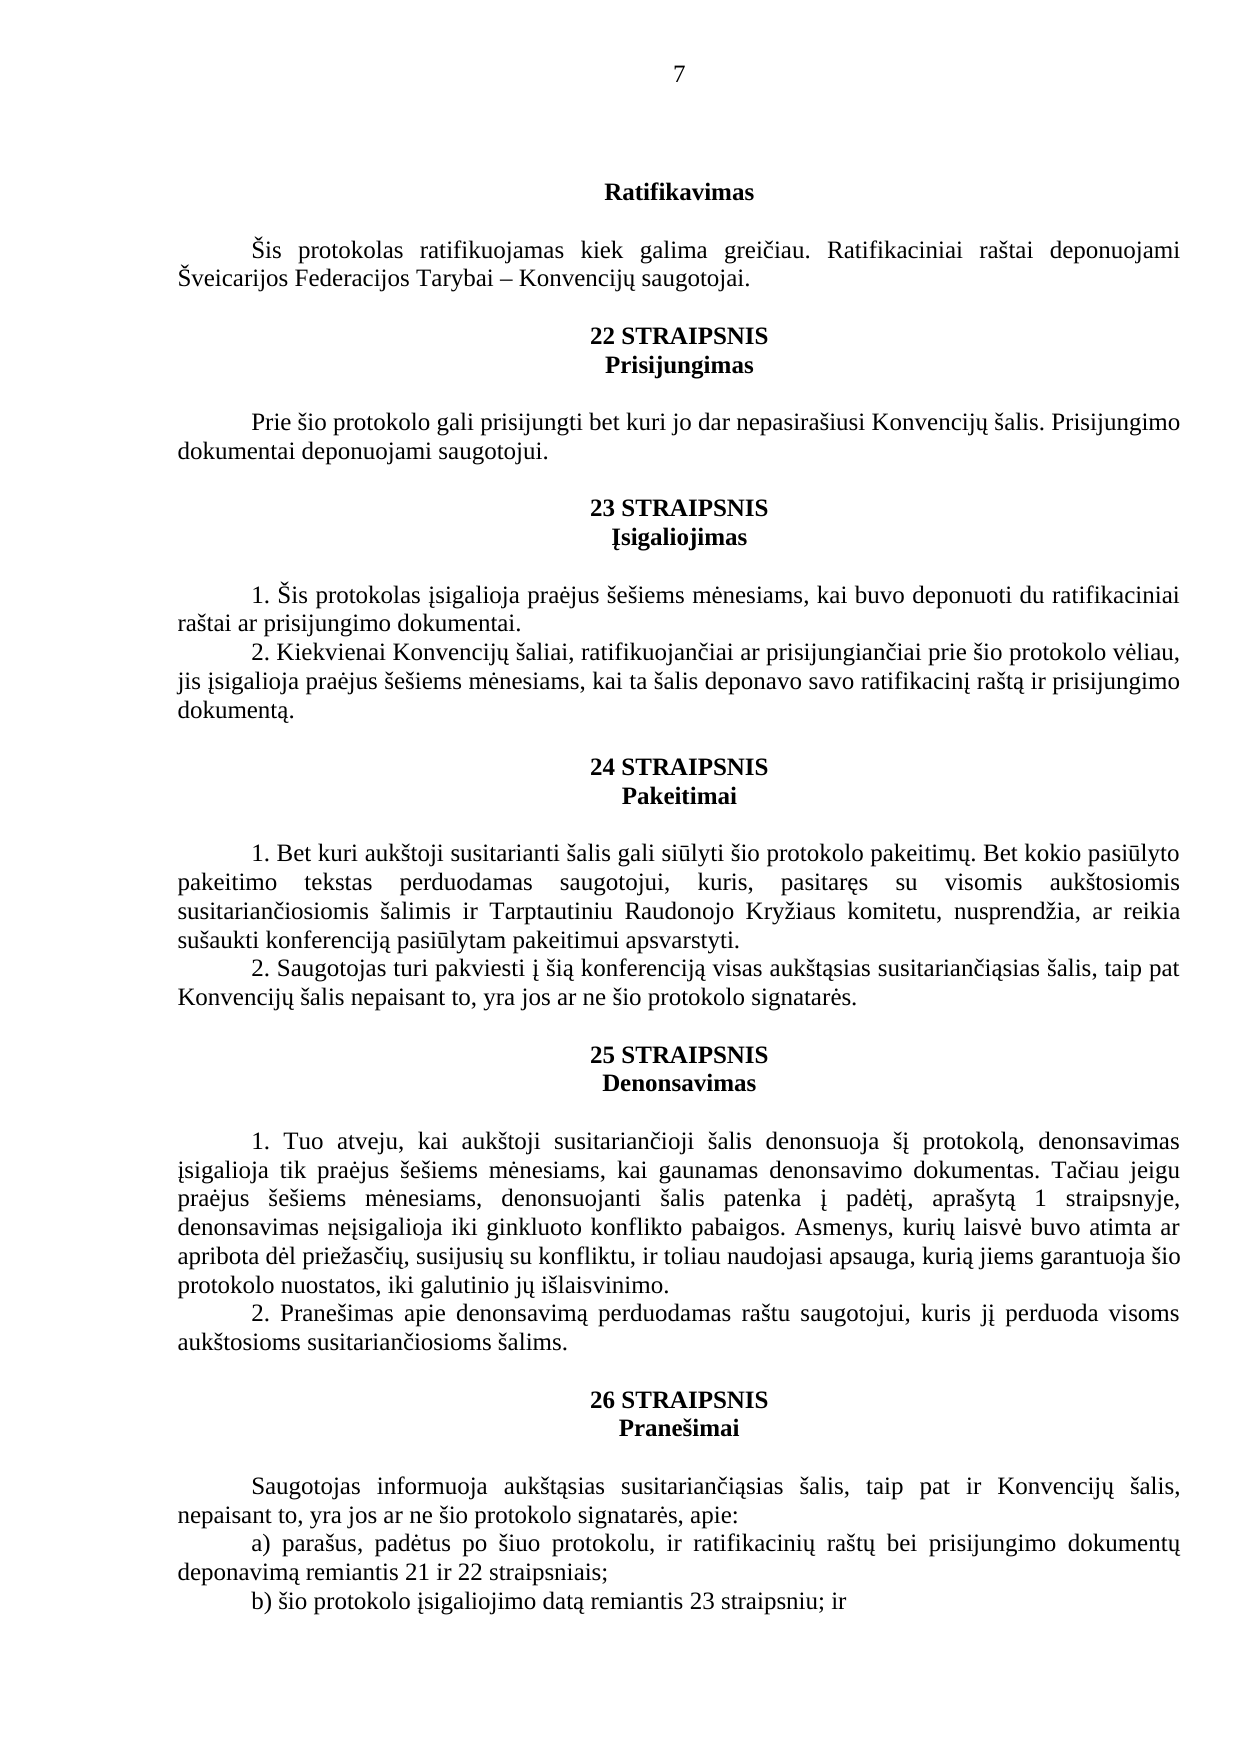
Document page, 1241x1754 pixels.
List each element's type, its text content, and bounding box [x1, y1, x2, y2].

text 2. Kiekvienai Konvencijų šaliai, ratifikuojančiai ar prisijungiančiai prie šio protokolo vėliau, jis įsigalioja praėjus šešiems mėnesiams, kai ta šalis deponavo savo ratifikacinį raštą ir prisijungimo dokumentą. [177, 637, 1181, 723]
text Pakeitimai [177, 781, 1181, 810]
text 2. Pranešimas apie denonsavimą perduodamas raštu saugotojui, kuris jį perduoda visoms aukštosioms susitariančiosioms šalims. [177, 1298, 1181, 1356]
text Įsigaliojimas [177, 522, 1181, 551]
text Prie šio protokolo gali prisijungti bet kuri jo dar nepasirašiusi Konvencijų šalis. Prisijungimo dokumentai deponuojami saugotojui. [177, 407, 1181, 465]
text Ratifikavimas [177, 177, 1181, 206]
text 1. Šis protokolas įsigalioja praėjus šešiems mėnesiams, kai buvo deponuoti du ratifikaciniai raštai ar prisijungimo dokumentai. [177, 580, 1181, 637]
text 24 STRAIPSNIS [177, 752, 1181, 781]
text 23 STRAIPSNIS [177, 493, 1181, 522]
text 1. Tuo atveju, kai aukštoji susitariančioji šalis denonsuoja šį protokolą, denonsavimas įsigalioja tik praėjus šešiems mėnesiams, kai gaunamas denonsavimo dokumentas. Tačiau jeigu praėjus šešiems mėnesiams, denonsuojanti šalis patenka į padėtį, aprašytą 1 straipsnyje, denonsavimas neįsigalioja iki ginkluoto konflikto pabaigos. Asmenys, kurių laisvė buvo atimta ar apribota dėl priežasčių, susijusių su konfliktu, ir toliau naudojasi apsauga, kurią jiems garantuoja šio protokolo nuostatos, iki galutinio jų išlaisvinimo. [177, 1126, 1181, 1298]
text 25 STRAIPSNIS [177, 1040, 1181, 1068]
text Denonsavimas [177, 1068, 1181, 1097]
text 22 STRAIPSNIS [177, 321, 1181, 350]
text Prisijungimas [177, 350, 1181, 378]
text Šis protokolas ratifikuojamas kiek galima greičiau. Ratifikaciniai raštai deponuojami Šveicarijos Federacijos Tarybai – Konvencijų saugotojai. [177, 235, 1181, 292]
text 1. Bet kuri aukštoji susitarianti šalis gali siūlyti šio protokolo pakeitimų. Bet kokio pasiūlyto pakeitimo tekstas perduodamas saugotojui, kuris, pasitaręs su visomis aukštosiomis susitariančiosiomis šalimis ir Tarptautiniu Raudonojo Kryžiaus komitetu, nusprendžia, ar reikia sušaukti konferenciją pasiūlytam pakeitimui apsvarstyti. [177, 838, 1181, 953]
text Pranešimai [177, 1413, 1181, 1442]
text Saugotojas informuoja aukštąsias susitariančiąsias šalis, taip pat ir Konvencijų šalis, nepaisant to, yra jos ar ne šio protokolo signatarės, apie: [177, 1471, 1181, 1528]
text 2. Saugotojas turi pakviesti į šią konferenciją visas aukštąsias susitariančiąsias šalis, taip pat Konvencijų šalis nepaisant to, yra jos ar ne šio protokolo signatarės. [177, 953, 1181, 1011]
text 26 STRAIPSNIS [177, 1385, 1181, 1413]
text b) šio protokolo įsigaliojimo datą remiantis 23 straipsniu; ir [177, 1586, 1181, 1615]
text a) parašus, padėtus po šiuo protokolu, ir ratifikacinių raštų bei prisijungimo dokumentų deponavimą remiantis 21 ir 22 straipsniais; [177, 1528, 1181, 1586]
